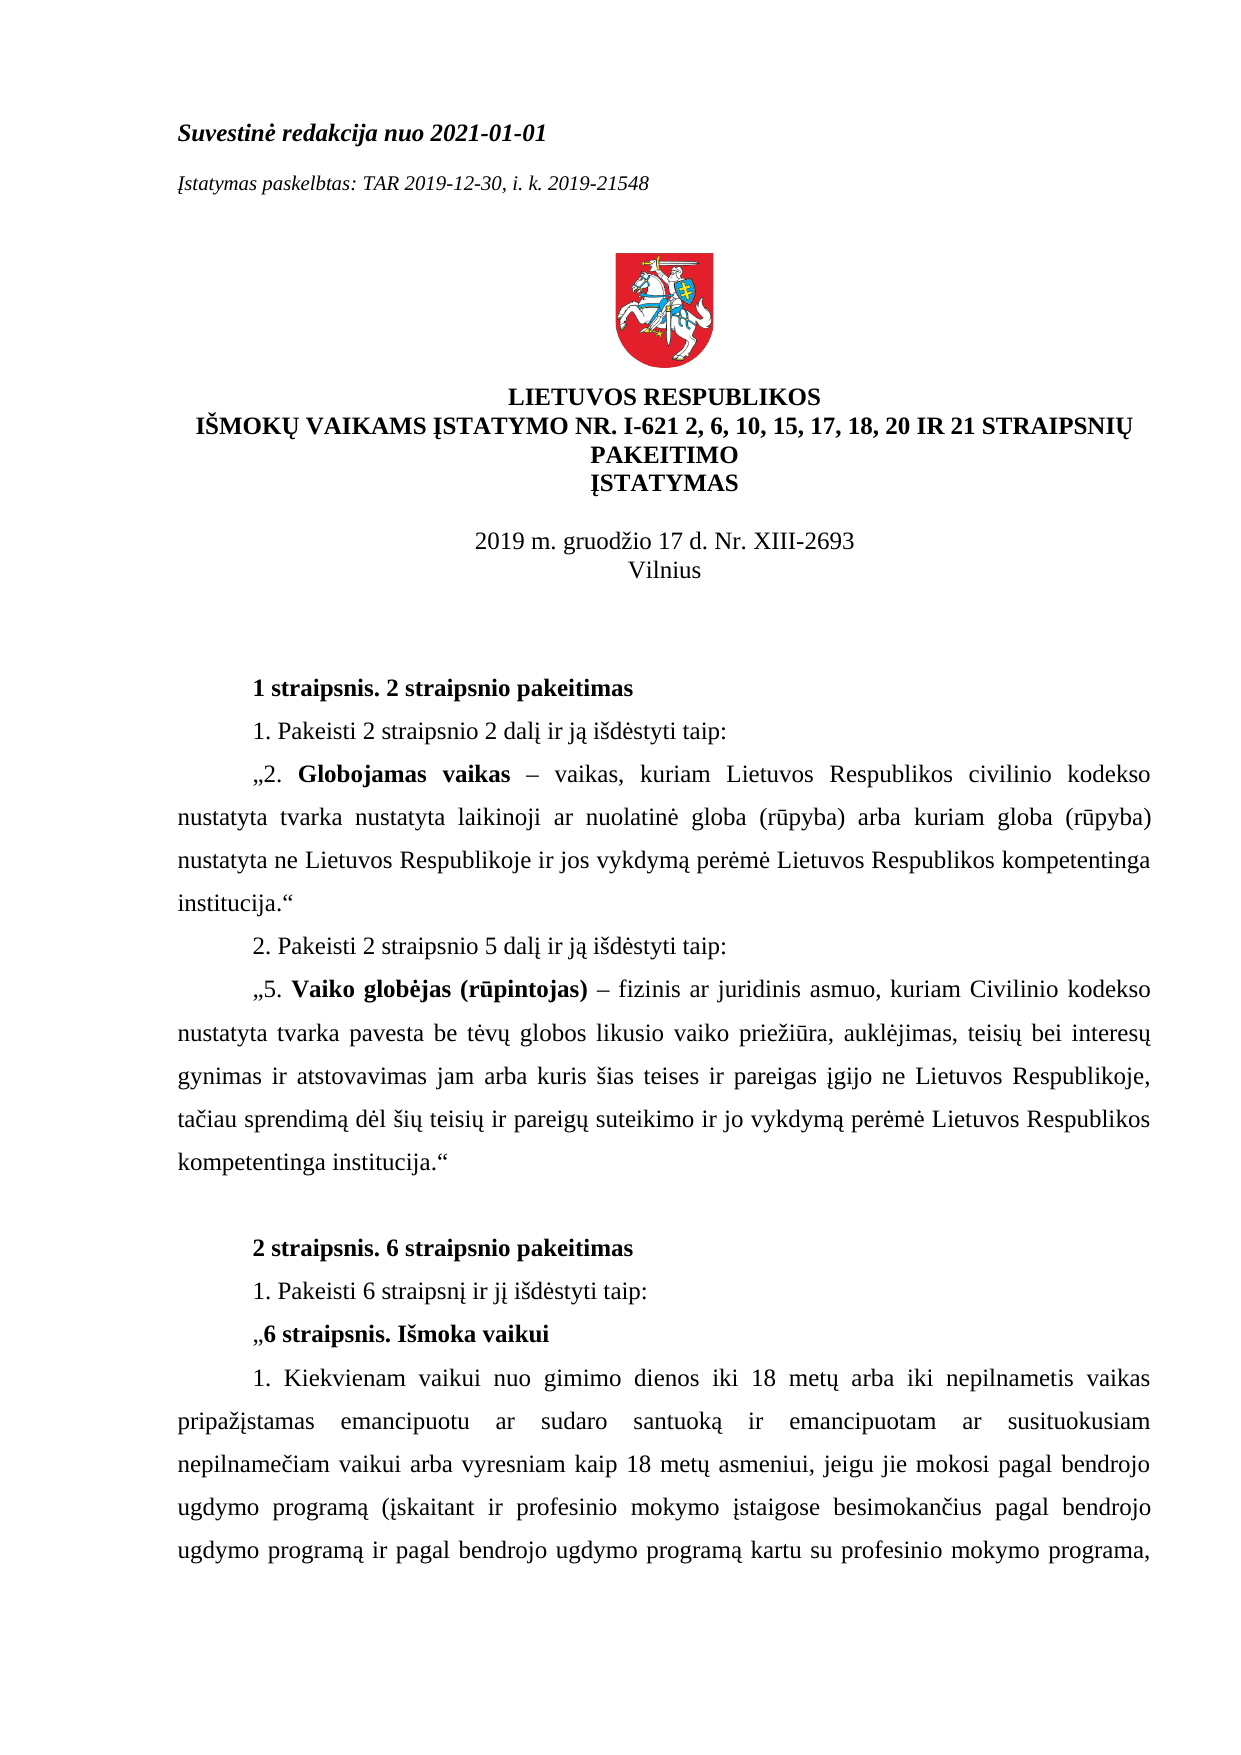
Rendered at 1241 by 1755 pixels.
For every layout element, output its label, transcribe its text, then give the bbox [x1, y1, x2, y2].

text Įstatymas paskelbtas: TAR 2019-12-30, i. k. 2019-21548 [177, 171, 1152, 195]
text 2. Pakeisti 2 straipsnio 5 dalį ir ją išdėstyti taip: [177, 931, 1152, 960]
text 1 straipsnis. 2 straipsnio pakeitimas [177, 673, 1152, 701]
text IŠMOKŲ VAIKAMS ĮSTATYMO NR. I-621 2, 6, 10, 15, 17, 18, 20 IR 21 STRAIPSNIŲ PAKEITIMO [177, 411, 1152, 468]
text „5. Vaiko globėjas (rūpintojas) – fizinis ar juridinis asmuo, kuriam Civilinio kodekso nustatyta tvarka pavesta be tėvų globos likusio vaiko priežiūra, auklėjimas, teisių bei interesų gynimas ir atstovavimas jam arba kuris šias teises ir pareigas įgijo ne Lietuvos Respublikoje, tačiau sprendimą dėl šių teisių ir pareigų suteikimo ir jo vykdymą perėmė Lietuvos Respublikos kompetentinga institucija.“ [177, 974, 1152, 1176]
text 2 straipsnis. 6 straipsnio pakeitimas [177, 1233, 1152, 1262]
text 1. Pakeisti 6 straipsnį ir jį išdėstyti taip: [252, 1276, 1152, 1305]
text LIETUVOS RESPUBLIKOS [177, 382, 1152, 411]
text 2019 m. gruodžio 17 d. Nr. XIII-2693 [177, 526, 1152, 555]
text „2. Globojamas vaikas – vaikas, kuriam Lietuvos Respublikos civilinio kodekso nustatyta tvarka nustatyta laikinoji ar nuolatinė globa (rūpyba) arba kuriam globa (rūpyba) nustatyta ne Lietuvos Respublikoje ir jos vykdymą perėmė Lietuvos Respublikos kompetentinga institucija.“ [177, 759, 1152, 917]
text 1. Pakeisti 2 straipsnio 2 dalį ir ją išdėstyti taip: [177, 716, 1152, 744]
text 1. Kiekvienam vaikui nuo gimimo dienos iki 18 metų arba iki nepilnametis vaikas pripažįstamas emancipuotu ar sudaro santuoką ir emancipuotam ar susituokusiam nepilnamečiam vaikui arba vyresniam kaip 18 metų asmeniui, jeigu jie mokosi pagal bendrojo ugdymo programą (įskaitant ir profesinio mokymo įstaigose besimokančius pagal bendrojo ugdymo programą ir pagal bendrojo ugdymo programą kartu su profesinio mokymo programa, [177, 1363, 1152, 1564]
text Vilnius [177, 555, 1152, 583]
text ĮSTATYMAS [177, 468, 1152, 497]
text Suvestinė redakcija nuo 2021-01-01 [177, 118, 1152, 147]
text „6 straipsnis. Išmoka vaikui [177, 1319, 1152, 1348]
